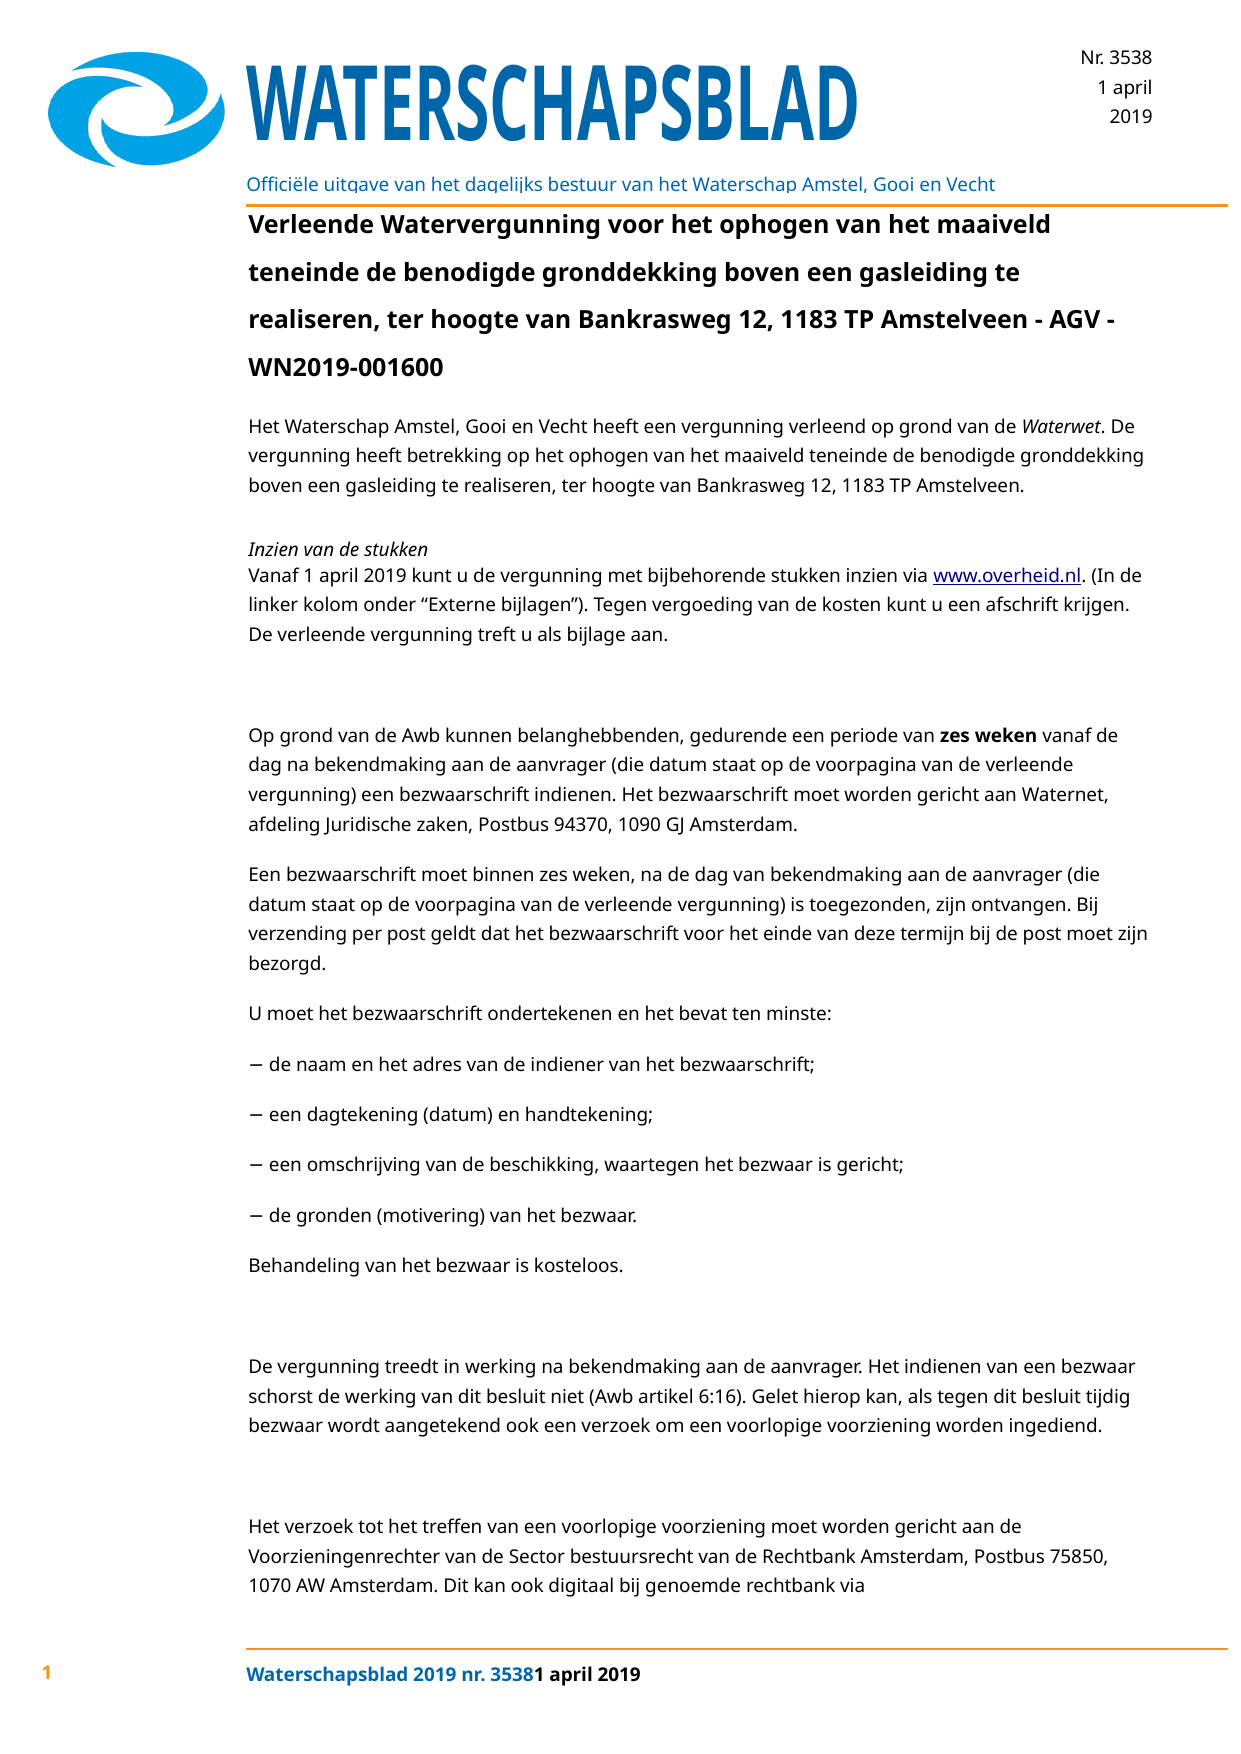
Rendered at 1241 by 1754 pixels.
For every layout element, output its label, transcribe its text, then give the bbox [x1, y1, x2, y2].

text Behandeling van het bezwaar is kosteloos. [248, 1252, 1152, 1278]
text U moet het bezwaarschrift ondertekenen en het bevat ten minste: [248, 1000, 1152, 1026]
text De vergunning treedt in werking na bekendmaking aan de aanvrager. Het indienen van een bezwaar schorst de werking van dit besluit niet (Awb artikel 6:16). Gelet hierop kan, als tegen dit besluit tijdig bezwaar wordt aangetekend ook een verzoek om een voorlopige voorziening worden ingediend. [248, 1353, 1152, 1438]
text Verleende Watervergunning voor het ophogen van het maaiveld teneinde de benodigde gronddekking boven een gasleiding te realiseren, ter hoogte van Bankrasweg 12, 1183 TP Amstelveen - AGV - WN2019-001600 [248, 207, 1152, 384]
picture [41, 47, 231, 172]
text − de naam en het adres van de indiener van het bezwaarschrift; [248, 1051, 1152, 1076]
text Op grond van de Awb kunnen belanghebbenden, gedurende een periode van zes weken vanaf de dag na bekendmaking aan de aanvrager (die datum staat op de voorpagina van de verleende vergunning) een bezwaarschrift indienen. Het bezwaarschrift moet worden gericht aan Waternet, afdeling Juridische zaken, Postbus 94370, 1090 GJ Amsterdam. [248, 722, 1152, 836]
text Het verzoek tot het treffen van een voorlopige voorziening moet worden gericht aan de Voorzieningenrechter van de Sector bestuursrecht van de Rechtbank Amsterdam, Postbus 75850, 1070 AW Amsterdam. Dit kan ook digitaal bij genoemde rechtbank via [248, 1513, 1152, 1598]
text Een bezwaarschrift moet binnen zes weken, na de dag van bekendmaking aan de aanvrager (die datum staat op de voorpagina van de verleende vergunning) is toegezonden, zijn ontvangen. Bij verzending per post geldt dat het bezwaarschrift voor het einde van deze termijn bij de post moet zijn bezorgd. [248, 861, 1152, 976]
text Het Waterschap Amstel, Gooi en Vecht heeft een vergunning verleend op grond van de Waterwet. De vergunning heeft betrekking op het ophogen van het maaiveld teneinde de benodigde gronddekking boven een gasleiding te realiseren, ter hoogte van Bankrasweg 12, 1183 TP Amstelveen. [248, 413, 1152, 498]
text Inzien van de stukken [248, 536, 1152, 562]
text − een dagtekening (datum) en handtekening; [248, 1101, 1152, 1127]
text Vanaf 1 april 2019 kunt u de vergunning met bijbehorende stukken inzien via www.overheid.nl. (In de linker kolom onder “Externe bijlagen”). Tegen vergoeding van de kosten kunt u een afschrift krijgen. De verleende vergunning treft u als bijlage aan. [248, 562, 1152, 647]
text − een omschrijving van de beschikking, waartegen het bezwaar is gericht; [248, 1152, 1152, 1177]
text − de gronden (motivering) van het bezwaar. [248, 1202, 1152, 1228]
